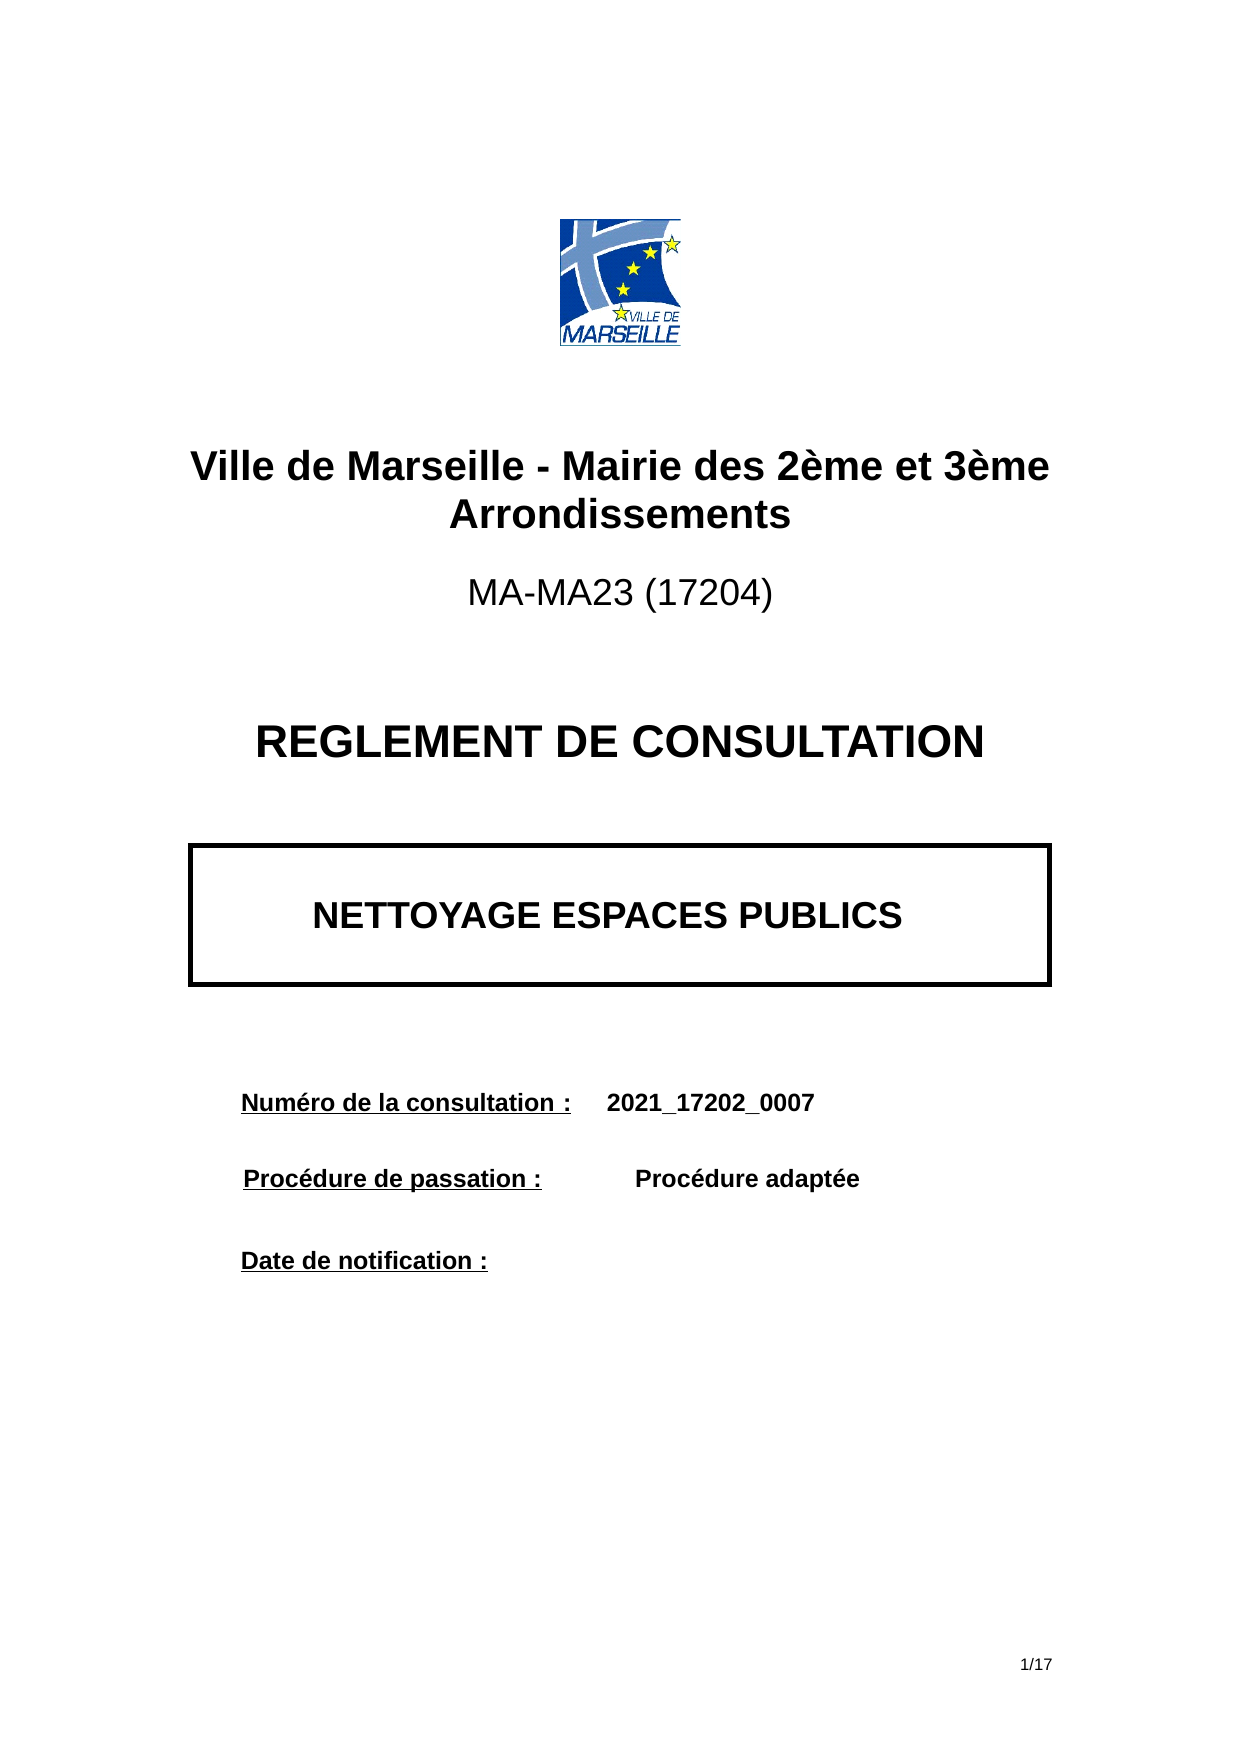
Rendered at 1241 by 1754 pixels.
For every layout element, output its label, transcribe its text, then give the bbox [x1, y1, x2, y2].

text Date de notification : [241, 1246, 1052, 1274]
text Procédure de passation : Procédure adaptée [243, 1164, 1052, 1193]
text Ville de Marseille - Mairie des 2ème et 3ème Arrondissements [188, 441, 1052, 537]
text REGLEMENT DE CONSULTATION [188, 714, 1052, 767]
text MA-MA23 (17204) [188, 571, 1052, 614]
text Numéro de la consultation : 2021_17202_0007 [241, 1088, 1052, 1116]
text NETTOYAGE ESPACES PUBLICS [193, 886, 1047, 936]
